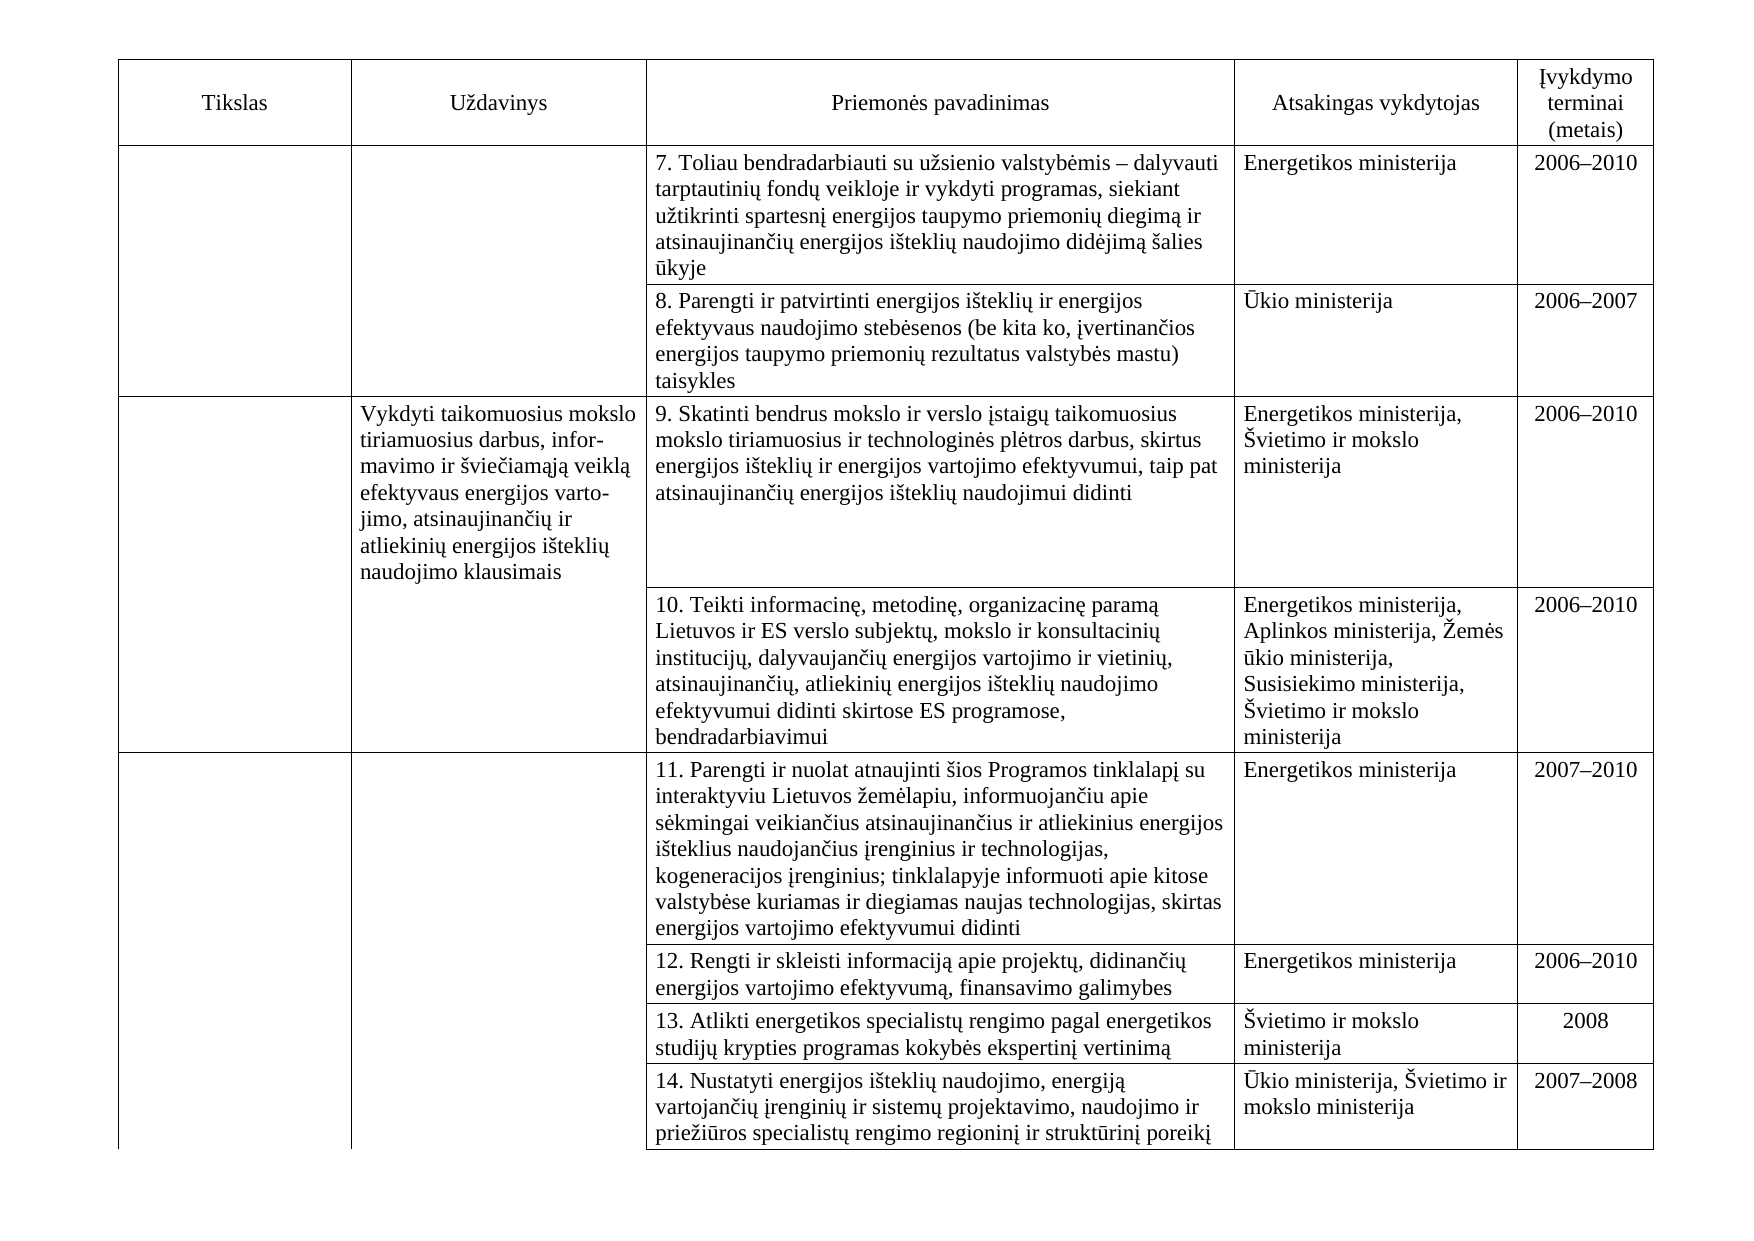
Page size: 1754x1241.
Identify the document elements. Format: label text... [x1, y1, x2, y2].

table_cell [119, 944, 351, 1003]
table_cell 2007–2010 [1518, 753, 1653, 944]
table_cell [119, 397, 351, 587]
table_cell 13. Atlikti energetikos specialistų rengimo pagal energetikos stu­dijų krypties programas kokybės ekspertinį vertinimą [647, 1004, 1234, 1063]
table_cell Ūkio ministerija [1235, 285, 1517, 396]
table_cell 2006–2007 [1518, 285, 1653, 396]
table_header Įvykdymo terminai (metais) [1518, 60, 1653, 145]
table_cell [352, 1003, 646, 1063]
table_cell [119, 284, 351, 396]
table_cell 7. Toliau bendradarbiauti su užsienio valstybėmis – dalyvauti tarp­tautinių fondų veikloje ir vykdyti programas, siekiant užtikrinti spartesnį energijos taupymo priemonių diegimą ir atsinaujinančių energijos išteklių naudojimo didėjimą šalies ūkyje [647, 146, 1234, 284]
table_cell 11. Parengti ir nuolat atnaujinti šios Programos tinklalapį su interakty­viu Lietuvos žemėlapiu, informuojančiu apie sėkmingai veikian­čius atsinaujinančius ir atliekinius energijos išteklius naudojan­čius įrenginius ir technologijas, kogeneracijos įrenginius; tinkla­lapyje informuoti apie kitose valstybėse kuriamas ir diegiamas naujas technologijas, skirtas energijos vartojimo efektyvumui didinti [647, 753, 1234, 944]
table_cell [119, 146, 351, 284]
table_cell [119, 1003, 351, 1063]
table_cell 2006–2010 [1518, 397, 1653, 587]
table_header Priemonės pavadinimas [647, 60, 1234, 145]
table_cell 8. Parengti ir patvirtinti energijos išteklių ir energijos efektyvaus naudojimo stebėsenos (be kita ko, įvertinančios energijos taupymo priemo­nių rezultatus valstybės mastu) taisykles [647, 285, 1234, 396]
table_cell Energetikos ministerija [1235, 753, 1517, 944]
table_cell 2006–2010 [1518, 588, 1653, 752]
table_cell [352, 1063, 646, 1149]
table_cell 10. Teikti informacinę, metodinę, organizacinę paramą Lietuvos ir ES verslo subjektų, mokslo ir konsultacinių institucijų, dalyvaujančių energijos vartojimo ir vietinių, atsinaujinančių, atliekinių energijos išteklių naudojimo efektyvumui didinti skirtose ES programose, bendradarbiavimui [647, 588, 1234, 752]
table_cell [352, 284, 646, 396]
table_cell Energetikos ministerija, Švietimo ir mokslo ministerija [1235, 397, 1517, 587]
table_cell 14. Nustatyti energijos išteklių naudojimo, energiją vartojančių įrenginių ir sistemų projektavimo, naudojimo ir priežiūros specia­listų rengimo regioninį ir struktūrinį poreikį [647, 1064, 1234, 1149]
table_cell 2007–2008 [1518, 1064, 1653, 1149]
table_cell [352, 944, 646, 1003]
table_cell Švietimo ir mokslo ministerija [1235, 1004, 1517, 1063]
table_cell [119, 753, 351, 944]
table_cell 2008 [1518, 1004, 1653, 1063]
table_cell Energetikos ministerija [1235, 945, 1517, 1003]
table_cell [119, 587, 351, 752]
table_cell 2006–2010 [1518, 945, 1653, 1003]
table_cell [352, 753, 646, 944]
table_cell Vykdyti taiko­muosius mokslo tiriamuosius darbus, infor­mavimo ir švie­čiamąją veiklą efektyvaus energijos varto­jimo, atsi­naujinančių ir atliekinių ener­gijos išteklių naudojimo klausimais [352, 397, 646, 587]
table_cell Energetikos ministerija [1235, 146, 1517, 284]
table_cell Ūkio ministerija, Švietimo ir mokslo ministerija [1235, 1064, 1517, 1149]
table_cell 12. Rengti ir skleisti informaciją apie projektų, didinančių energi­jos vartojimo efektyvumą, finansavimo galimybes [647, 945, 1234, 1003]
table_cell [119, 1063, 351, 1149]
table_cell [352, 587, 646, 752]
table_header Tikslas [119, 60, 351, 145]
table_cell 2006–2010 [1518, 146, 1653, 284]
table_cell Energetikos ministerija, Aplinkos ministerija, Žemės ūkio ministerija, Susisiekimo ministerija, Švietimo ir mokslo ministerija [1235, 588, 1517, 752]
table_header Uždavinys [352, 60, 646, 145]
table_header Atsakingas vykdytojas [1235, 60, 1517, 145]
table_cell 9. Skatinti bendrus mokslo ir verslo įstaigų taikomuosius mokslo tiriamuosius ir technologinės plėtros darbus, skirtus energijos išteklių ir energijos vartojimo efektyvumui, taip pat atsinauji­nančių energijos išteklių naudojimui didinti [647, 397, 1234, 587]
table_cell [352, 146, 646, 284]
